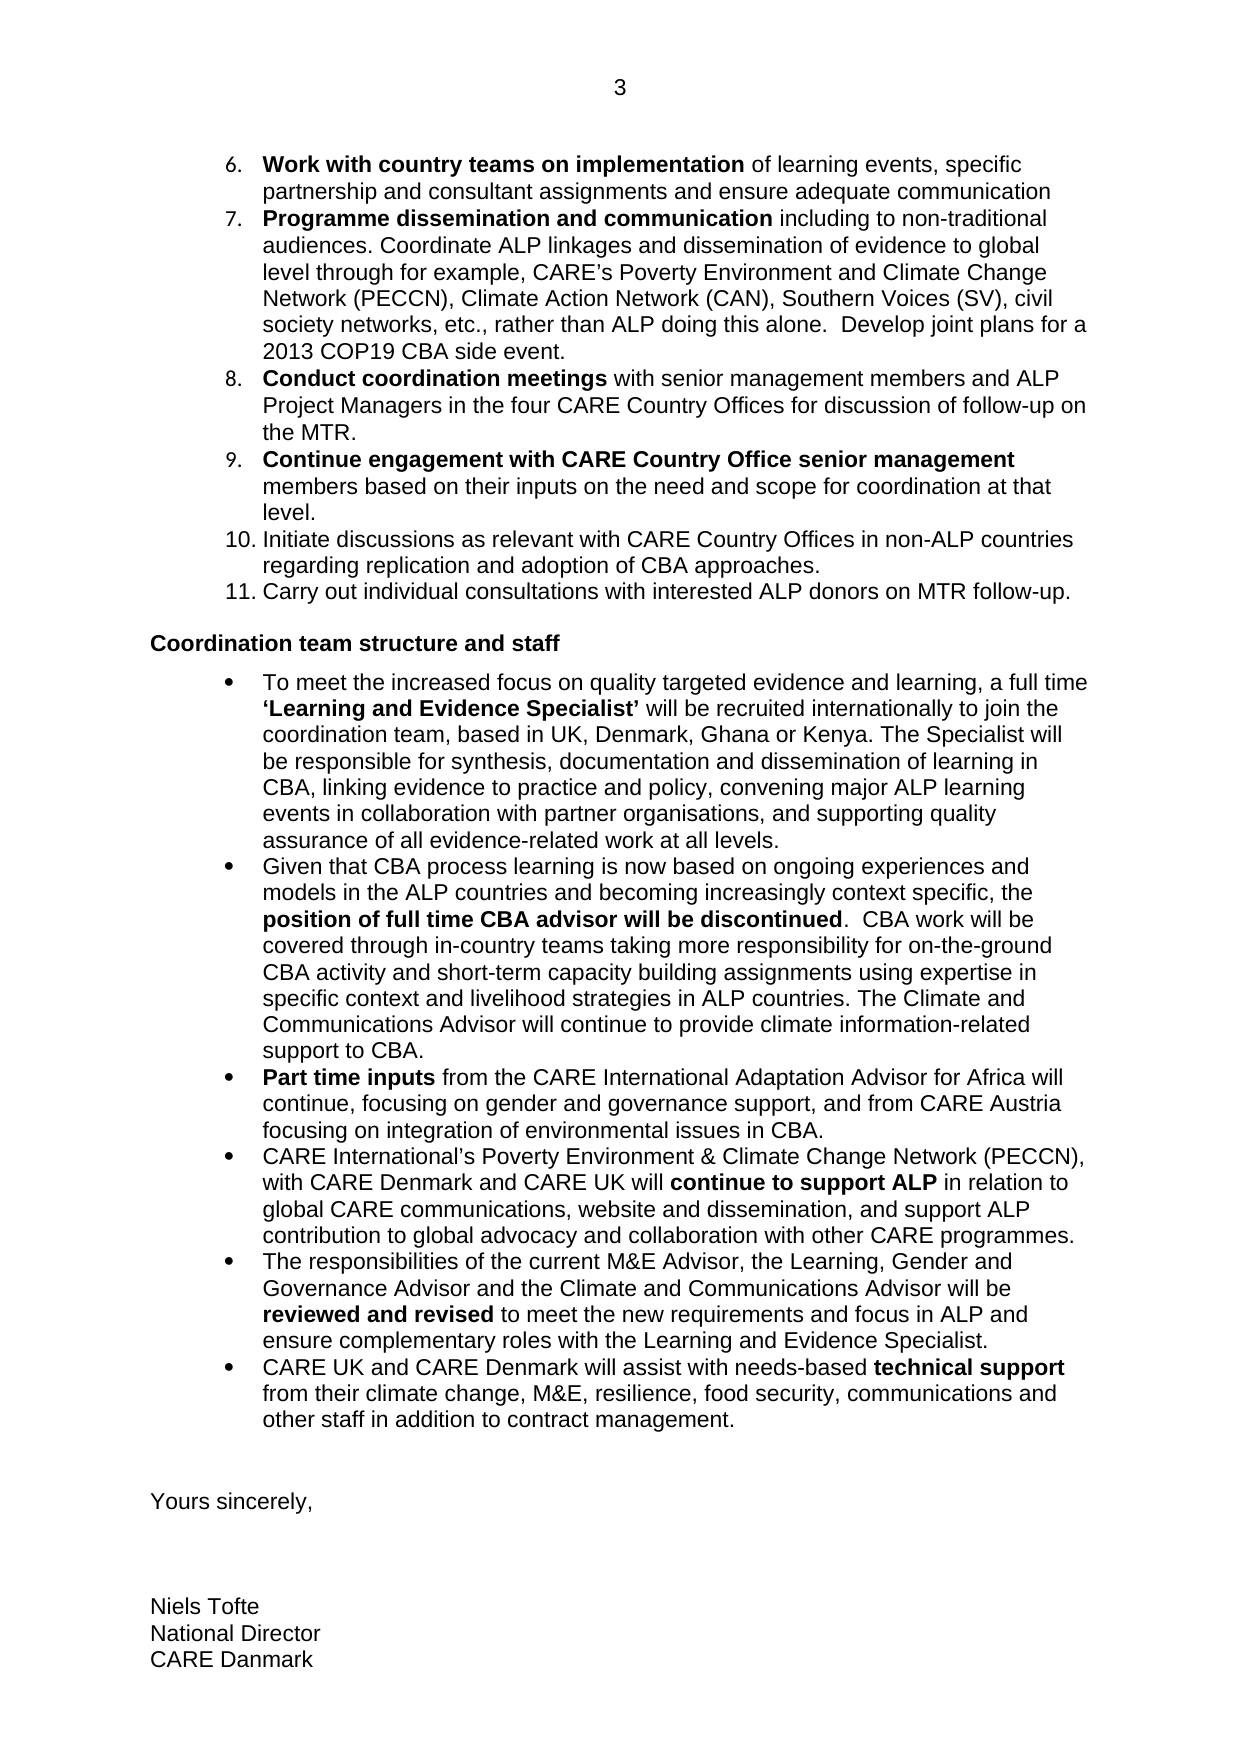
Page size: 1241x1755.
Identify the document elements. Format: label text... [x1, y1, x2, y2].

list CARE UK and CARE Denmark will assist with needs-based technical support from their climate change, M&E, resilience, food security, communications and other staff in addition to contract management. [225, 1354, 1090, 1433]
text Niels Tofte [150, 1593, 1090, 1620]
list To meet the increased focus on quality targeted evidence and learning, a full time ‘Learning and Evidence Specialist’ will be recruited internationally to join the coordination team, based in UK, Denmark, Ghana or Kenya. The Specialist will be responsible for synthesis, documentation and dissemination of learning in CBA, linking evidence to practice and policy, convening major ALP learning events in collaboration with partner organisations, and supporting quality assurance of all evidence-related work at all levels. [225, 668, 1090, 853]
list Carry out individual consultations with interested ALP donors on MTR follow-up. [225, 578, 1090, 605]
list Work with country teams on implementation of learning events, specific partnership and consultant assignments and ensure adequate communication [225, 150, 1090, 204]
list Part time inputs from the CARE International Adaptation Advisor for Africa will continue, focusing on gender and governance support, and from CARE Austria focusing on integration of environmental issues in CBA. [225, 1064, 1090, 1143]
list Initiate discussions as relevant with CARE Country Offices in non-ALP countries regarding replication and adoption of CBA approaches. [225, 526, 1090, 578]
list Given that CBA process learning is now based on ongoing experiences and models in the ALP countries and becoming increasingly context specific, the position of full time CBA advisor will be discontinued. CBA work will be covered through in-country teams taking more responsibility for on-the-ground CBA activity and short-term capacity building assignments using expertise in specific context and livelihood strategies in ALP countries. The Climate and Communications Advisor will continue to provide climate information-related support to CBA. [225, 853, 1090, 1064]
list Conduct coordination meetings with senior management members and ALP Project Managers in the four CARE Country Offices for discussion of follow-up on the MTR. [225, 364, 1090, 445]
list CARE International’s Poverty Environment & Climate Change Network (PECCN), with CARE Denmark and CARE UK will continue to support ALP in relation to global CARE communications, website and dissemination, and support ALP contribution to global advocacy and collaboration with other CARE programmes. [225, 1143, 1090, 1248]
list Programme dissemination and communication including to non-traditional audiences. Coordinate ALP linkages and dissemination of evidence to global level through for example, CARE’s Poverty Environment and Climate Change Network (PECCN), Climate Action Network (CAN), Southern Voices (SV), civil society networks, etc., rather than ALP doing this alone. Develop joint plans for a 2013 COP19 CBA side event. [225, 204, 1090, 364]
list Continue engagement with CARE Country Office senior management members based on their inputs on the need and scope for coordination at that level. [225, 445, 1090, 526]
subtitle Coordination team structure and staff [150, 630, 1090, 656]
text Yours sincerely, [150, 1488, 1090, 1514]
text National Director [150, 1620, 1090, 1646]
text CARE Danmark [150, 1646, 1090, 1672]
list The responsibilities of the current M&E Advisor, the Learning, Gender and Governance Advisor and the Climate and Communications Advisor will be reviewed and revised to meet the new requirements and focus in ALP and ensure complementary roles with the Learning and Evidence Specialist. [225, 1248, 1090, 1354]
